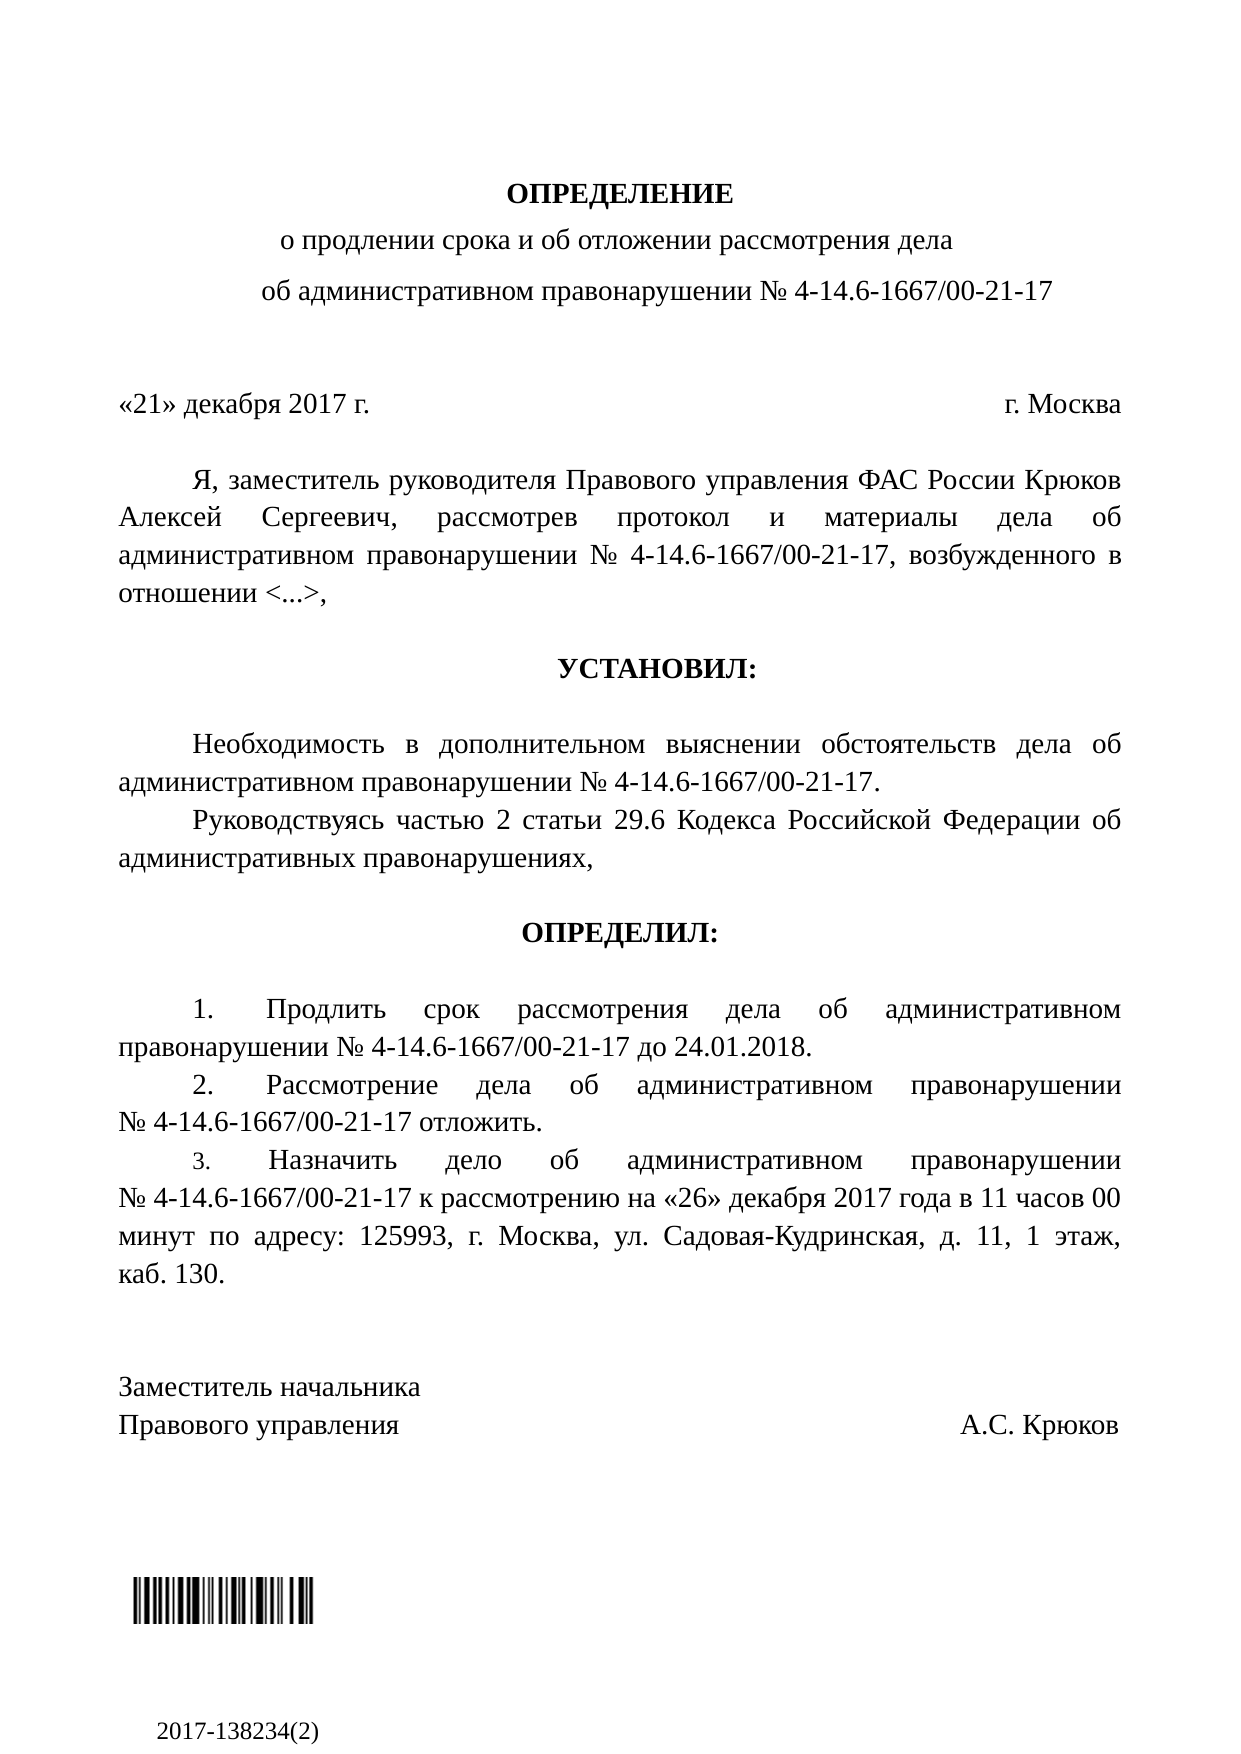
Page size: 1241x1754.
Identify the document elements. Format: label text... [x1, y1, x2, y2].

text ОПРЕДЕЛЕНИЕ [118, 176, 1122, 210]
text Правового управления А.С. Крюков [118, 1403, 1122, 1441]
text Руководствуясь частью 2 статьи 29.6 Кодекса Российской Федерации об административных правонарушениях, [118, 798, 1122, 873]
text Заместитель начальника [118, 1365, 1122, 1403]
subtitle об административном правонарушении № 4-14.6-1667/00-21-17 [118, 268, 1122, 306]
text Необходимость в дополнительном выяснении обстоятельств дела об административном правонарушении № 4-14.6-1667/00-21-17. [118, 722, 1122, 798]
text ОПРЕДЕЛИЛ: [118, 911, 1122, 949]
text о продлении срока и об отложении рассмотрения дела [118, 222, 1122, 256]
text 2. Рассмотрение дела об административном правонарушении № 4-14.6-1667/00-21-17 отложить. [118, 1062, 1122, 1138]
list Назначить дело об административном правонарушении № 4-14.6-1667/00-21-17 к рассмотрению на «26» декабря 2017 года в 11 часов 00 минут по адресу: 125993, г. Москва, ул. Садовая-Кудринская, д. 11, 1 этаж, каб. 130. [118, 1138, 1122, 1289]
picture [118, 1577, 331, 1624]
text «21» декабря 2017 г. г. Москва [118, 382, 1122, 420]
text Я, заместитель руководителя Правового управления ФАС России Крюков Алексей Сергеевич, рассмотрев протокол и материалы дела об административном правонарушении № 4-14.6-1667/00-21-17, возбужденного в отношении <...>, [118, 457, 1122, 609]
text УСТАНОВИЛ: [118, 647, 1122, 684]
text 1. Продлить срок рассмотрения дела об административном правонарушении № 4-14.6-1667/00-21-17 до 24.01.2018. [118, 987, 1122, 1062]
